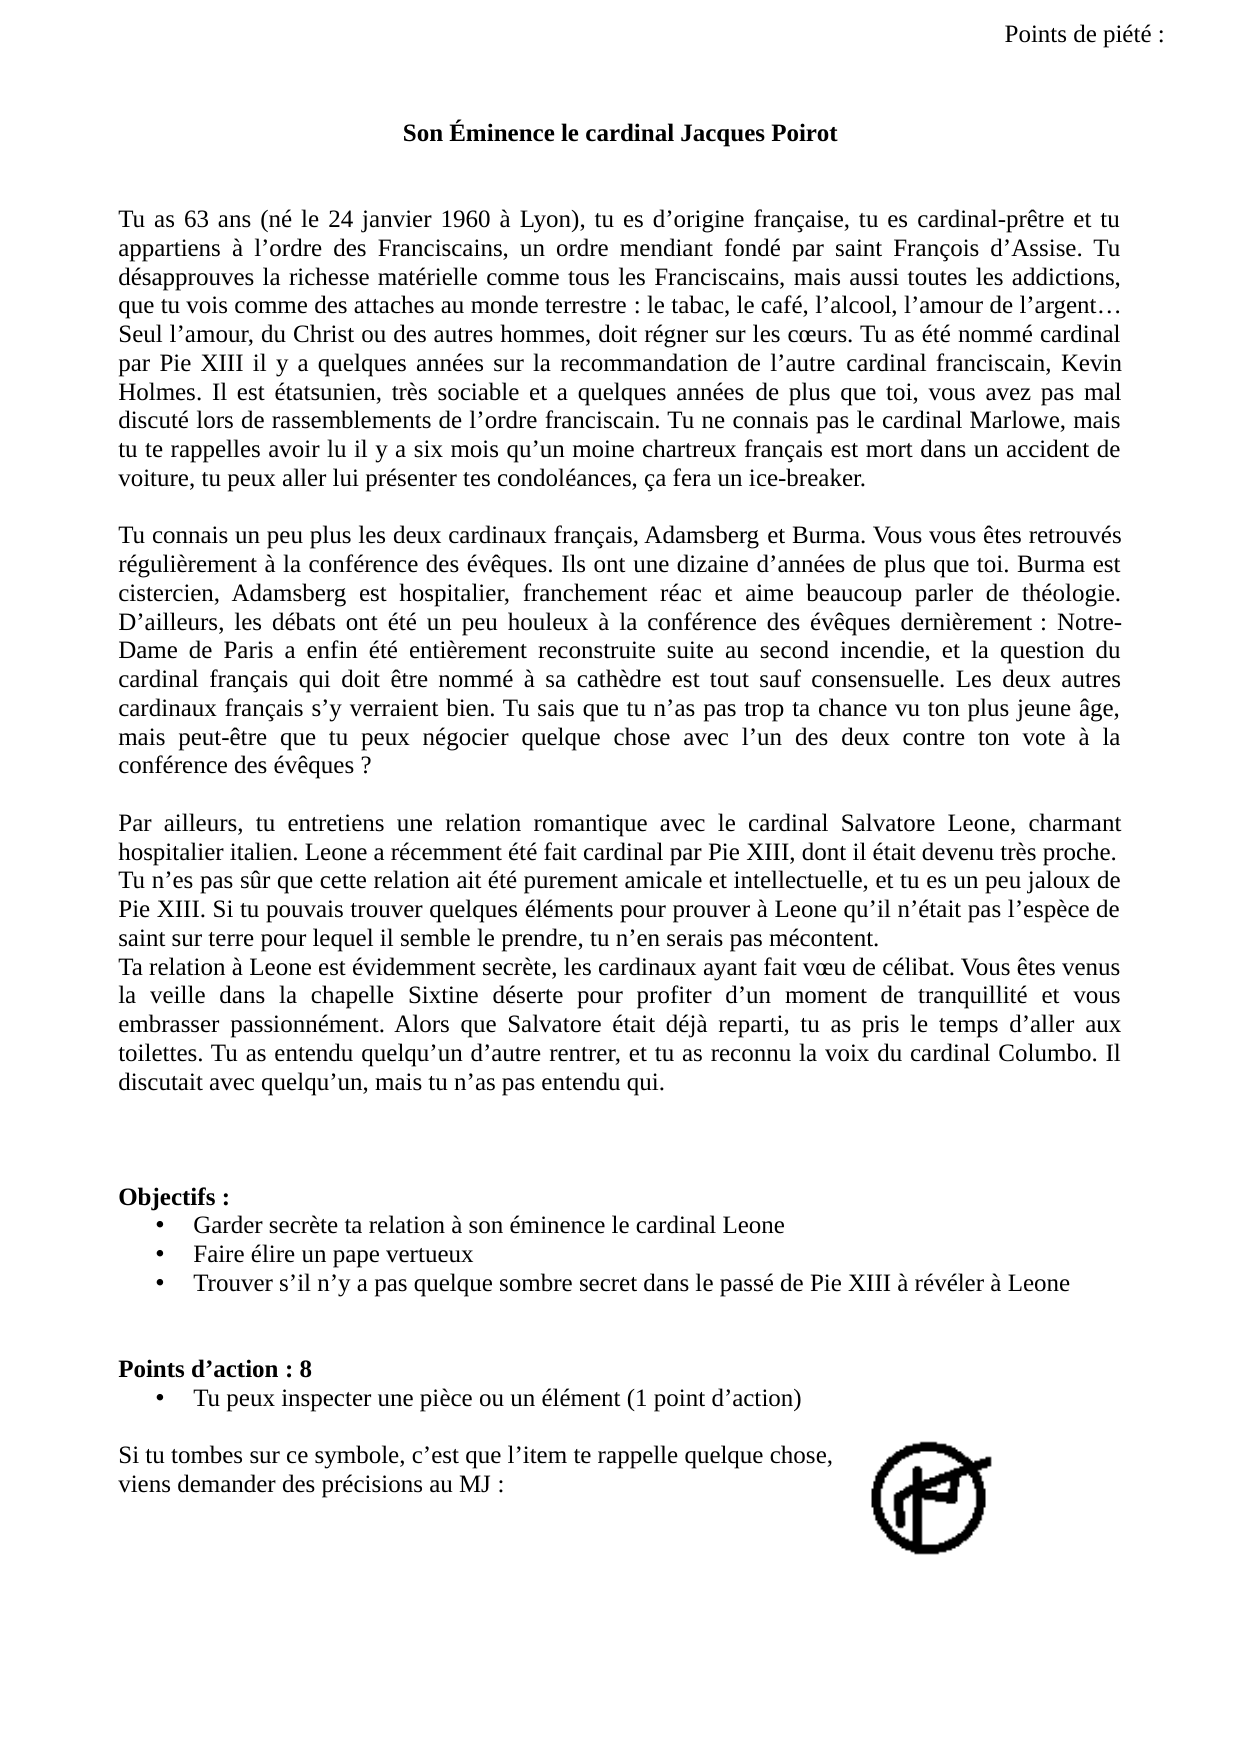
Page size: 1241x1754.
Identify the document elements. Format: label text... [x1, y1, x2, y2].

text Tu connais un peu plus les deux cardinaux français, Adamsberg et Burma. Vous vous êtes retrouvés régulièrement à la conférence des évêques. Ils ont une dizaine d’années de plus que toi. Burma est cistercien, Adamsberg est hospitalier, franchement réac et aime beaucoup parler de théologie. D’ailleurs, les débats ont été un peu houleux à la conférence des évêques dernièrement : Notre-Dame de Paris a enfin été entièrement reconstruite suite au second incendie, et la question du cardinal français qui doit être nommé à sa cathèdre est tout sauf consensuelle. Les deux autres cardinaux français s’y verraient bien. Tu sais que tu n’as pas trop ta chance vu ton plus jeune âge, mais peut-être que tu peux négocier quelque chose avec l’un des deux contre ton vote à la conférence des évêques ? [118, 521, 1122, 779]
text viens demander des précisions au MJ : [118, 1469, 845, 1498]
text Son Éminence le cardinal Jacques Poirot [118, 118, 1122, 147]
list Garder secrète ta relation à son éminence le cardinal Leone [156, 1211, 1122, 1239]
text Objectifs : [118, 1182, 1122, 1211]
text Par ailleurs, tu entretiens une relation romantique avec le cardinal Salvatore Leone, charmant hospitalier italien. Leone a récemment été fait cardinal par Pie XIII, dont il était devenu très proche. [118, 808, 1122, 866]
text [999, 1469, 1122, 1498]
text Tu n’es pas sûr que cette relation ait été purement amicale et intellectuelle, et tu es un peu jaloux de Pie XIII. Si tu pouvais trouver quelques éléments pour prouver à Leone qu’il n’était pas l’espèce de saint sur terre pour lequel il semble le prendre, tu n’en serais pas mécontent. [118, 866, 1122, 952]
list Trouver s’il n’y a pas quelque sombre secret dans le passé de Pie XIII à révéler à Leone [156, 1268, 1122, 1297]
list Tu peux inspecter une pièce ou un élément (1 point d’action) [156, 1383, 1122, 1412]
list Faire élire un pape vertueux [156, 1239, 1122, 1268]
text Ta relation à Leone est évidemment secrète, les cardinaux ayant fait vœu de célibat. Vous êtes venus la veille dans la chapelle Sixtine déserte pour profiter d’un moment de tranquillité et vous embrasser passionnément. Alors que Salvatore était déjà reparti, tu as pris le temps d’aller aux toilettes. Tu as entendu quelqu’un d’autre rentrer, et tu as reconnu la voix du cardinal Columbo. Il discutait avec quelqu’un, mais tu n’as pas entendu qui. [118, 952, 1122, 1096]
text Points d’action : 8 [118, 1354, 1122, 1383]
text Tu as 63 ans (né le 24 janvier 1960 à Lyon), tu es d’origine française, tu es cardinal-prêtre et tu appartiens à l’ordre des Franciscains, un ordre mendiant fondé par saint François d’Assise. Tu désapprouves la richesse matérielle comme tous les Franciscains, mais aussi toutes les addictions, que tu vois comme des attaches au monde terrestre : le tabac, le café, l’alcool, l’amour de l’argent… Seul l’amour, du Christ ou des autres hommes, doit régner sur les cœurs. Tu as été nommé cardinal par Pie XIII il y a quelques années sur la recommandation de l’autre cardinal franciscain, Kevin Holmes. Il est étatsunien, très sociable et a quelques années de plus que toi, vous avez pas mal discuté lors de rassemblements de l’ordre franciscain. Tu ne connais pas le cardinal Marlowe, mais tu te rappelles avoir lu il y a six mois qu’un moine chartreux français est mort dans un accident de voiture, tu peux aller lui présenter tes condoléances, ça fera un ice-breaker. [118, 204, 1122, 492]
text Si tu tombes sur ce symbole, c’est que l’item te rappelle quelque chose, [118, 1441, 845, 1469]
picture [845, 1422, 999, 1560]
text [999, 1441, 1122, 1469]
